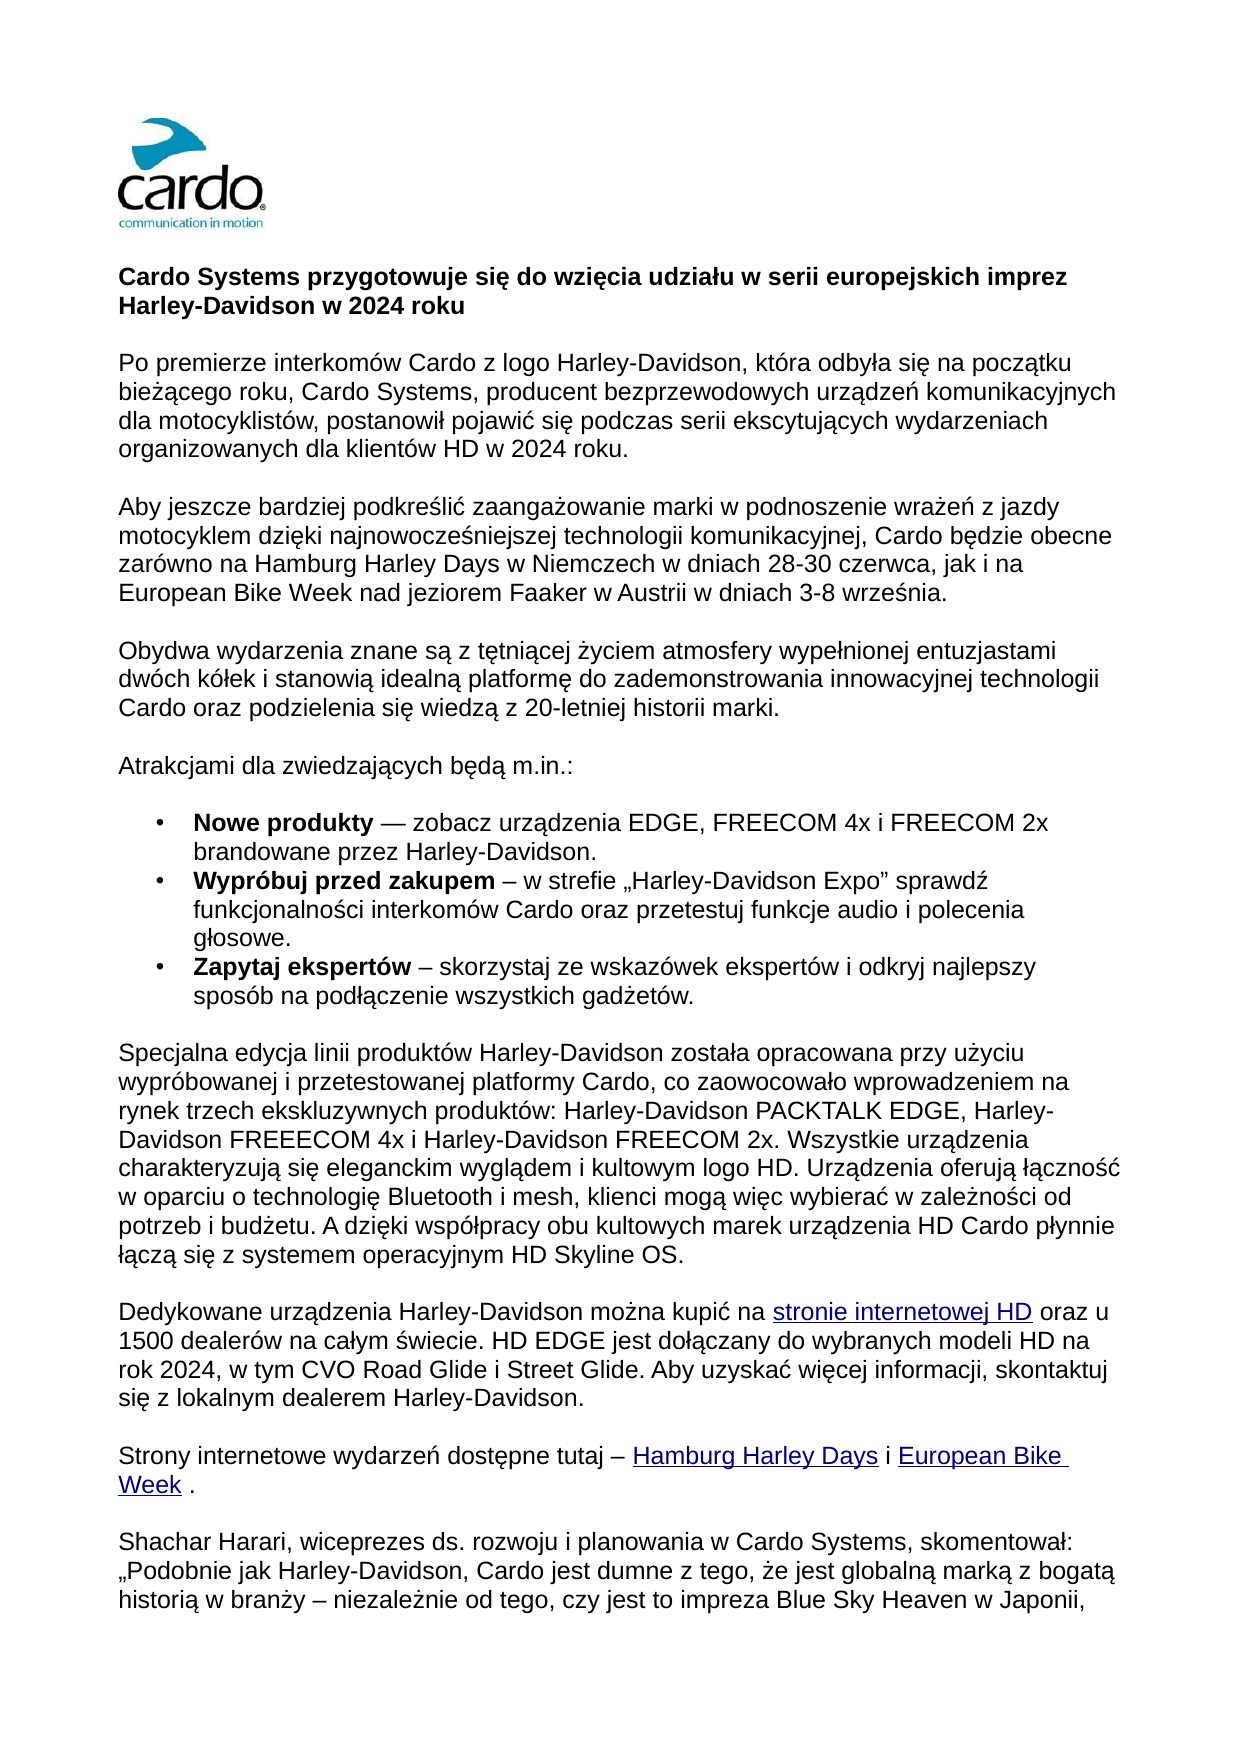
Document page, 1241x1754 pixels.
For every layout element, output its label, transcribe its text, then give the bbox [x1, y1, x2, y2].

list Zapytaj ekspertów – skorzystaj ze wskazówek ekspertów i odkryj najlepszy sposób na podłączenie wszystkich gadżetów. [156, 952, 1122, 1010]
text Strony internetowe wydarzeń dostępne tutaj – Hamburg Harley Days i European Bike Week . [118, 1441, 1122, 1498]
text Po premierze interkomów Cardo z logo Harley-Davidson, która odbyła się na początku bieżącego roku, Cardo Systems, producent bezprzewodowych urządzeń komunikacyjnych dla motocyklistów, postanowił pojawić się podczas serii ekscytujących wydarzeniach organizowanych dla klientów HD w 2024 roku. [118, 348, 1122, 463]
text Specjalna edycja linii produktów Harley-Davidson została opracowana przy użyciu wypróbowanej i przetestowanej platformy Cardo, co zaowocowało wprowadzeniem na rynek trzech ekskluzywnych produktów: Harley-Davidson PACKTALK EDGE, Harley-Davidson FREEECOM 4x i Harley-Davidson FREECOM 2x. Wszystkie urządzenia charakteryzują się eleganckim wyglądem i kultowym logo HD. Urządzenia oferują łączność w oparciu o technologię Bluetooth i mesh, klienci mogą więc wybierać w zależności od potrzeb i budżetu. A dzięki współpracy obu kultowych marek urządzenia HD Cardo płynnie łączą się z systemem operacyjnym HD Skyline OS. [118, 1038, 1122, 1268]
text Atrakcjami dla zwiedzających będą m.in.: [118, 751, 1122, 779]
text Shachar Harari, wiceprezes ds. rozwoju i planowania w Cardo Systems, skomentował: „Podobnie jak Harley-Davidson, Cardo jest dumne z tego, że jest globalną marką z bogatą historią w branży – niezależnie od tego, czy jest to impreza Blue Sky Heaven w Japonii, [118, 1527, 1122, 1613]
text Obydwa wydarzenia znane są z tętniącej życiem atmosfery wypełnionej entuzjastami dwóch kółek i stanowią idealną platformę do zademonstrowania innowacyjnej technologii Cardo oraz podzielenia się wiedzą z 20-letniej historii marki. [118, 636, 1122, 722]
text Dedykowane urządzenia Harley-Davidson można kupić na stronie internetowej HD oraz u 1500 dealerów na całym świecie. HD EDGE jest dołączany do wybranych modeli HD na rok 2024, w tym CVO Road Glide i Street Glide. Aby uzyskać więcej informacji, skontaktuj się z lokalnym dealerem Harley-Davidson. [118, 1297, 1122, 1412]
list Wypróbuj przed zakupem – w strefie „Harley-Davidson Expo” sprawdź funkcjonalności interkomów Cardo oraz przetestuj funkcje audio i polecenia głosowe. [156, 866, 1122, 952]
text Aby jeszcze bardziej podkreślić zaangażowanie marki w podnoszenie wrażeń z jazdy motocyklem dzięki najnowocześniejszej technologii komunikacyjnej, Cardo będzie obecne zarówno na Hamburg Harley Days w Niemczech w dniach 28-30 czerwca, jak i na European Bike Week nad jeziorem Faaker w Austrii w dniach 3-8 września. [118, 492, 1122, 607]
text Cardo Systems przygotowuje się do wzięcia udziału w serii europejskich imprez Harley-Davidson w 2024 roku [118, 262, 1122, 319]
list Nowe produkty — zobacz urządzenia EDGE, FREECOM 4x i FREECOM 2x brandowane przez Harley-Davidson. [156, 808, 1122, 866]
